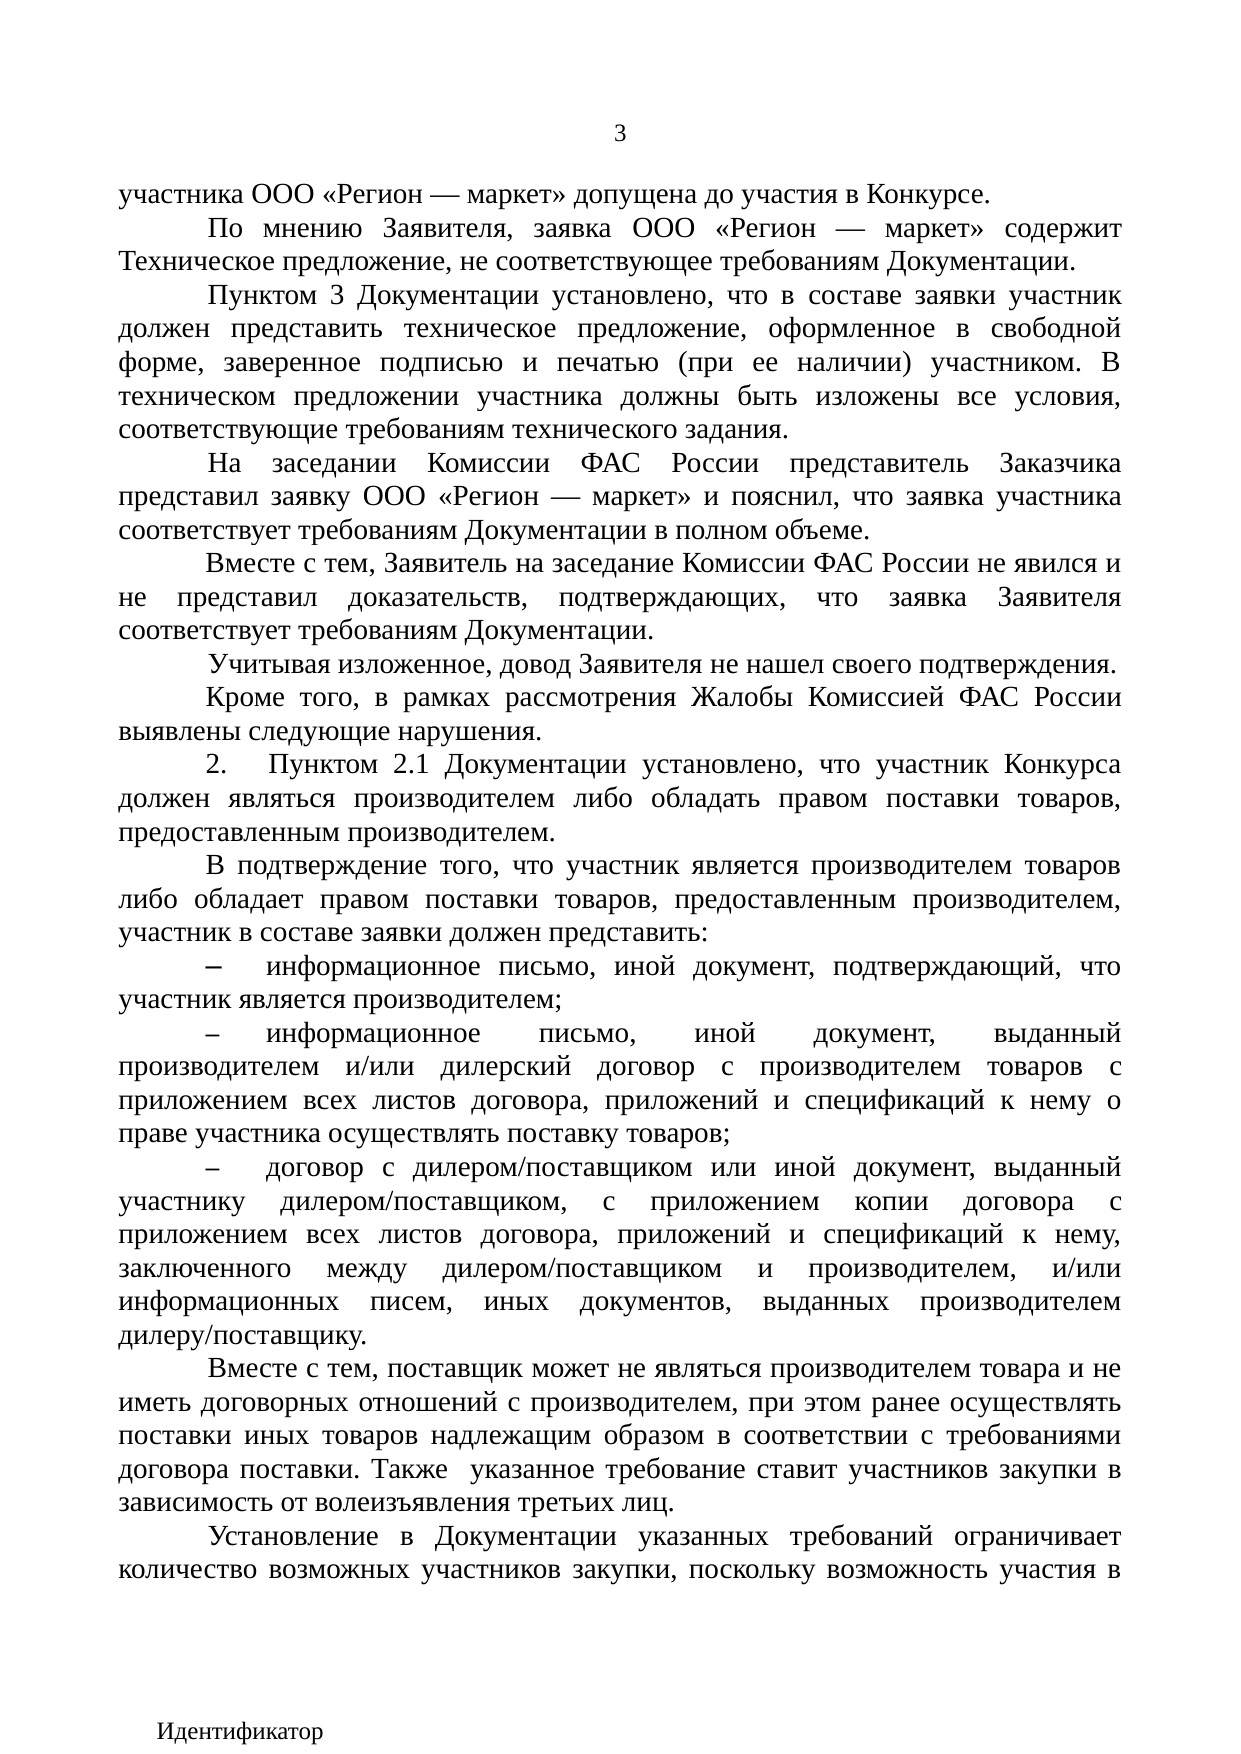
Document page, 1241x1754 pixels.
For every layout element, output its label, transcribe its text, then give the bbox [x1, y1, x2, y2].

text Вместе с тем, Заявитель на заседание Комиссии ФАС России не явился и не представил доказательств, подтверждающих, что заявка Заявителя соответствует требованиям Документации. [118, 545, 1122, 646]
text По мнению Заявителя, заявка ООО «Регион — маркет» содержит Техническое предложение, не соответствующее требованиям Документации. [118, 210, 1122, 277]
text Пунктом 3 Документации установлено, что в составе заявки участник должен представить техническое предложение, оформленное в свободной форме, заверенное подписью и печатью (при ее наличии) участником. В техническом предложении участника должны быть изложены все условия, соответствующие требованиям технического задания. [118, 277, 1122, 445]
list информационное письмо, иной документ, подтверждающий, что участник является производителем; [118, 948, 1122, 1015]
list Пунктом 2.1 Документации установлено, что участник Конкурса должен являться производителем либо обладать правом поставки товаров, предоставленным производителем. [118, 747, 1122, 847]
list договор с дилером/поставщиком или иной документ, выданный участнику дилером/поставщиком, с приложением копии договора с приложением всех листов договора, приложений и спецификаций к нему, заключенного между дилером/поставщиком и производителем, и/или информационных писем, иных документов, выданных производителем дилеру/поставщику. [118, 1149, 1122, 1350]
text На заседании Комиссии ФАС России представитель Заказчика представил заявку ООО «Регион — маркет» и пояснил, что заявка участника соответствует требованиям Документации в полном объеме. [118, 445, 1122, 545]
text Установление в Документации указанных требований ограничивает количество возможных участников закупки, поскольку возможность участия в [118, 1518, 1122, 1585]
text участника ООО «Регион — маркет» допущена до участия в Конкурсе. [118, 176, 1122, 210]
text Кроме того, в рамках рассмотрения Жалобы Комиссией ФАС России выявлены следующие нарушения. [118, 679, 1122, 747]
text В подтверждение того, что участник является производителем товаров либо обладает правом поставки товаров, предоставленным производителем, участник в составе заявки должен представить: [118, 847, 1122, 948]
text Вместе с тем, поставщик может не являться производителем товара и не иметь договорных отношений с производителем, при этом ранее осуществлять поставки иных товаров надлежащим образом в соответствии с требованиями договора поставки. Также указанное требование ставит участников закупки в зависимость от волеизъявления третьих лиц. [118, 1350, 1122, 1518]
text Учитывая изложенное, довод Заявителя не нашел своего подтверждения. [118, 646, 1122, 679]
list информационное письмо, иной документ, выданный производителем и/или дилерский договор с производителем товаров с приложением всех листов договора, приложений и спецификаций к нему о праве участника осуществлять поставку товаров; [118, 1015, 1122, 1149]
